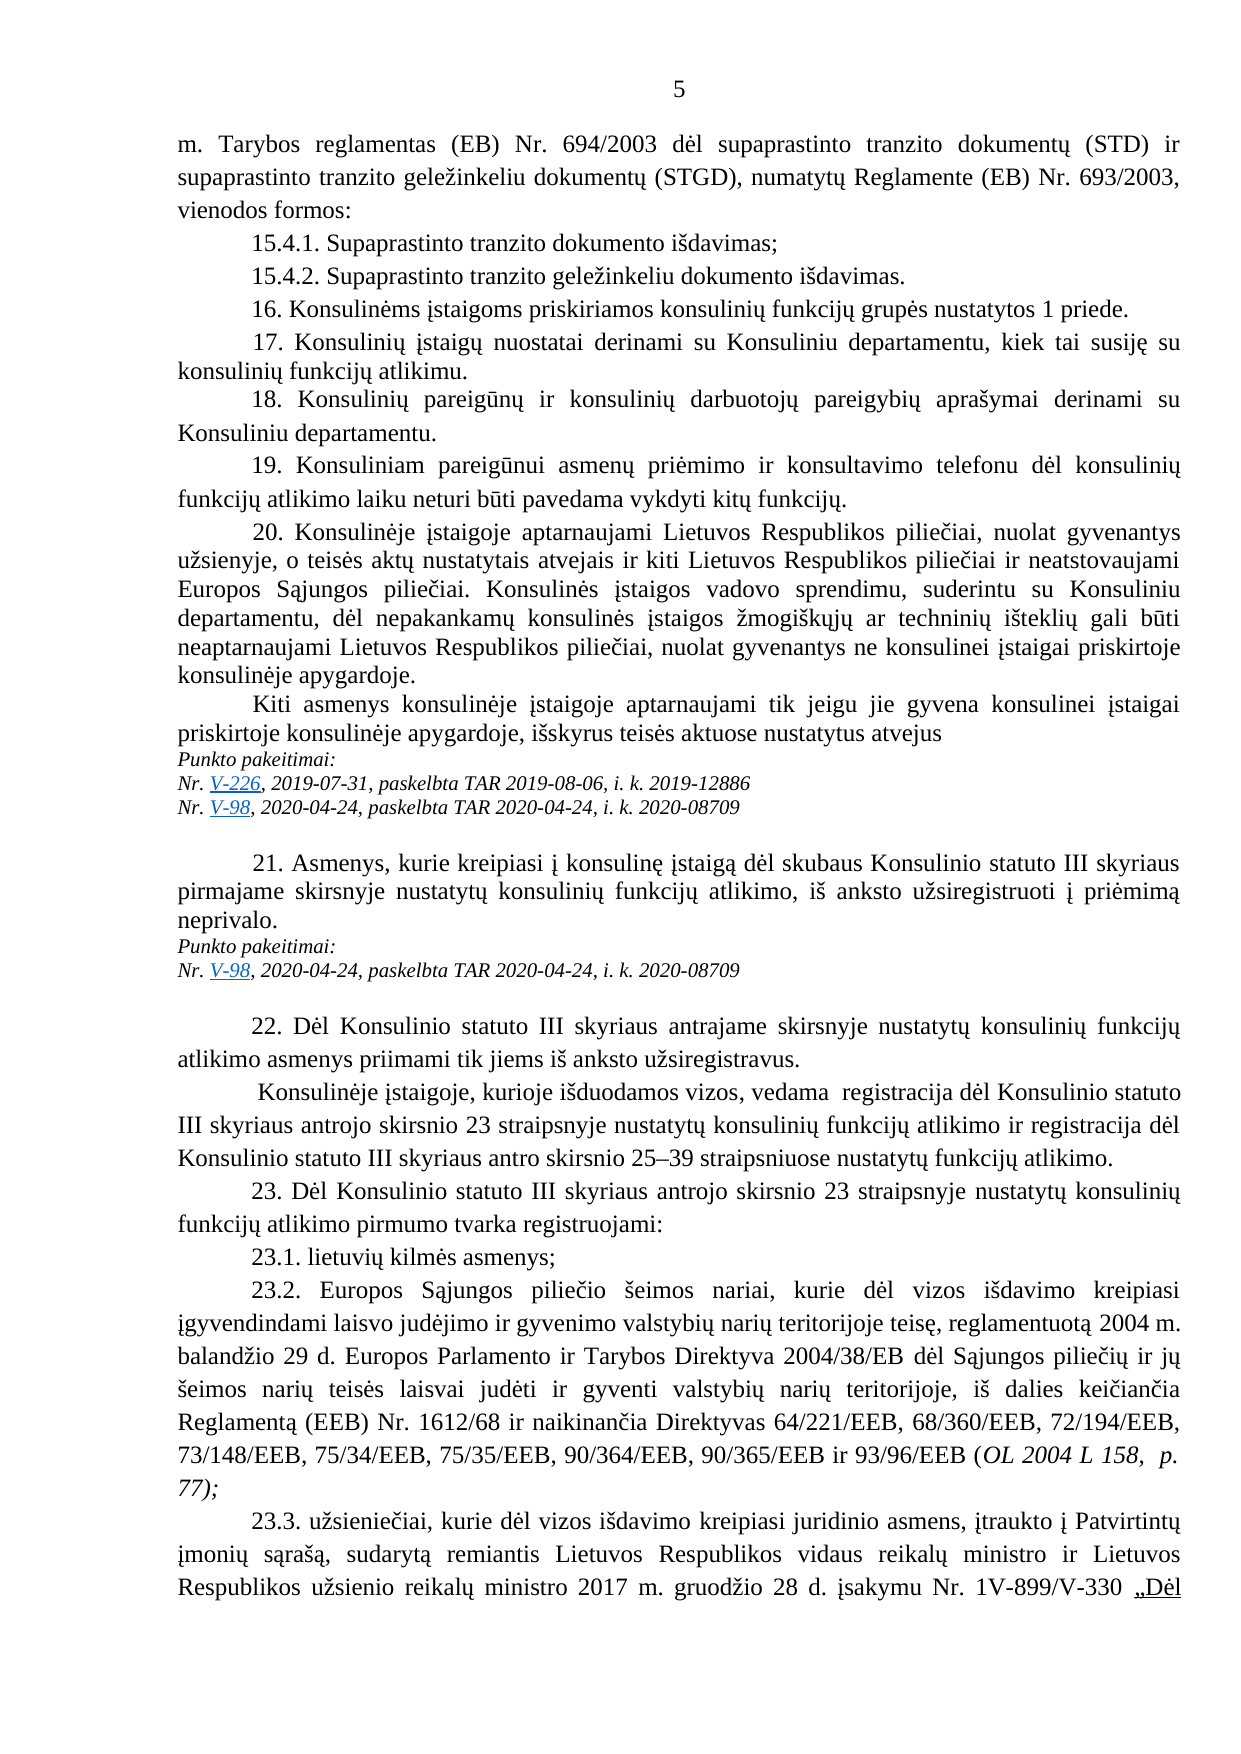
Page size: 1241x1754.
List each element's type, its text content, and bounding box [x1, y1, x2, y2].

text 22. Dėl Konsulinio statuto III skyriaus antrajame skirsnyje nustatytų konsulinių funkcijų atlikimo asmenys priimami tik jiems iš anksto užsiregistravus. [177, 1011, 1181, 1072]
text Konsulinėje įstaigoje, kurioje išduodamos vizos, vedama registracija dėl Konsulinio statuto III skyriaus antrojo skirsnio 23 straipsnyje nustatytų konsulinių funkcijų atlikimo ir registracija dėl Konsulinio statuto III skyriaus antro skirsnio 25–39 straipsniuose nustatytų funkcijų atlikimo. [177, 1077, 1181, 1172]
text 23.2. Europos Sąjungos piliečio šeimos nariai, kurie dėl vizos išdavimo kreipiasi įgyvendindami laisvo judėjimo ir gyvenimo valstybių narių teritorijoje teisę, reglamentuotą 2004 m. balandžio 29 d. Europos Parlamento ir Tarybos Direktyva 2004/38/EB dėl Sąjungos piliečių ir jų šeimos narių teisės laisvai judėti ir gyventi valstybių narių teritorijoje, iš dalies keičiančia Reglamentą (EEB) Nr. 1612/68 ir naikinančia Direktyvas 64/221/EEB, 68/360/EEB, 72/194/EEB, 73/148/EEB, 75/34/EEB, 75/35/EEB, 90/364/EEB, 90/365/EEB ir 93/96/EEB (OL 2004 L 158, p. 77); [177, 1275, 1181, 1502]
text Nr. V-98, 2020-04-24, paskelbta TAR 2020-04-24, i. k. 2020-08709 [177, 795, 1181, 819]
text 23. Dėl Konsulinio statuto III skyriaus antrojo skirsnio 23 straipsnyje nustatytų konsulinių funkcijų atlikimo pirmumo tvarka registruojami: [177, 1176, 1181, 1238]
text 23.1. lietuvių kilmės asmenys; [177, 1242, 1181, 1271]
text 15.4.1. Supaprastinto tranzito dokumento išdavimas; [177, 228, 1181, 257]
text 17. Konsulinių įstaigų nuostatai derinami su Konsuliniu departamentu, kiek tai susiję su konsulinių funkcijų atlikimu. [177, 327, 1181, 384]
text 23.3. užsieniečiai, kurie dėl vizos išdavimo kreipiasi juridinio asmens, įtraukto į Patvirtintų įmonių sąrašą, sudarytą remiantis Lietuvos Respublikos vidaus reikalų ministro ir Lietuvos Respublikos užsienio reikalų ministro 2017 m. gruodžio 28 d. įsakymu Nr. 1V-899/V-330 „Dėl [177, 1506, 1181, 1601]
text Nr. V-226, 2019-07-31, paskelbta TAR 2019-08-06, i. k. 2019-12886 [177, 771, 1181, 795]
text 16. Konsulinėms įstaigoms priskiriamos konsulinių funkcijų grupės nustatytos 1 priede. [177, 294, 1181, 323]
text m. Tarybos reglamentas (EB) Nr. 694/2003 dėl supaprastinto tranzito dokumentų (STD) ir supaprastinto tranzito geležinkeliu dokumentų (STGD), numatytų Reglamente (EB) Nr. 693/2003, vienodos formos: [177, 129, 1181, 224]
text 20. Konsulinėje įstaigoje aptarnaujami Lietuvos Respublikos piliečiai, nuolat gyvenantys užsienyje, o teisės aktų nustatytais atvejais ir kiti Lietuvos Respublikos piliečiai ir neatstovaujami Europos Sąjungos piliečiai. Konsulinės įstaigos vadovo sprendimu, suderintu su Konsuliniu departamentu, dėl nepakankamų konsulinės įstaigos žmogiškųjų ar techninių išteklių gali būti neaptarnaujami Lietuvos Respublikos piliečiai, nuolat gyvenantys ne konsulinei įstaigai priskirtoje konsulinėje apygardoje. [177, 517, 1181, 689]
text 15.4.2. Supaprastinto tranzito geležinkeliu dokumento išdavimas. [177, 261, 1181, 290]
text 19. Konsuliniam pareigūnui asmenų priėmimo ir konsultavimo telefonu dėl konsulinių funkcijų atlikimo laiku neturi būti pavedama vykdyti kitų funkcijų. [177, 451, 1181, 512]
text 21. Asmenys, kurie kreipiasi į konsulinę įstaigą dėl skubaus Konsulinio statuto III skyriaus pirmajame skirsnyje nustatytų konsulinių funkcijų atlikimo, iš anksto užsiregistruoti į priėmimą neprivalo. [177, 848, 1181, 934]
text Punkto pakeitimai: [177, 747, 1181, 771]
text Kiti asmenys konsulinėje įstaigoje aptarnaujami tik jeigu jie gyvena konsulinei įstaigai priskirtoje konsulinėje apygardoje, išskyrus teisės aktuose nustatytus atvejus [177, 689, 1181, 747]
text Punkto pakeitimai: [177, 934, 1181, 958]
text Nr. V-98, 2020-04-24, paskelbta TAR 2020-04-24, i. k. 2020-08709 [177, 958, 1181, 982]
text 18. Konsulinių pareigūnų ir konsulinių darbuotojų pareigybių aprašymai derinami su Konsuliniu departamentu. [177, 384, 1181, 446]
